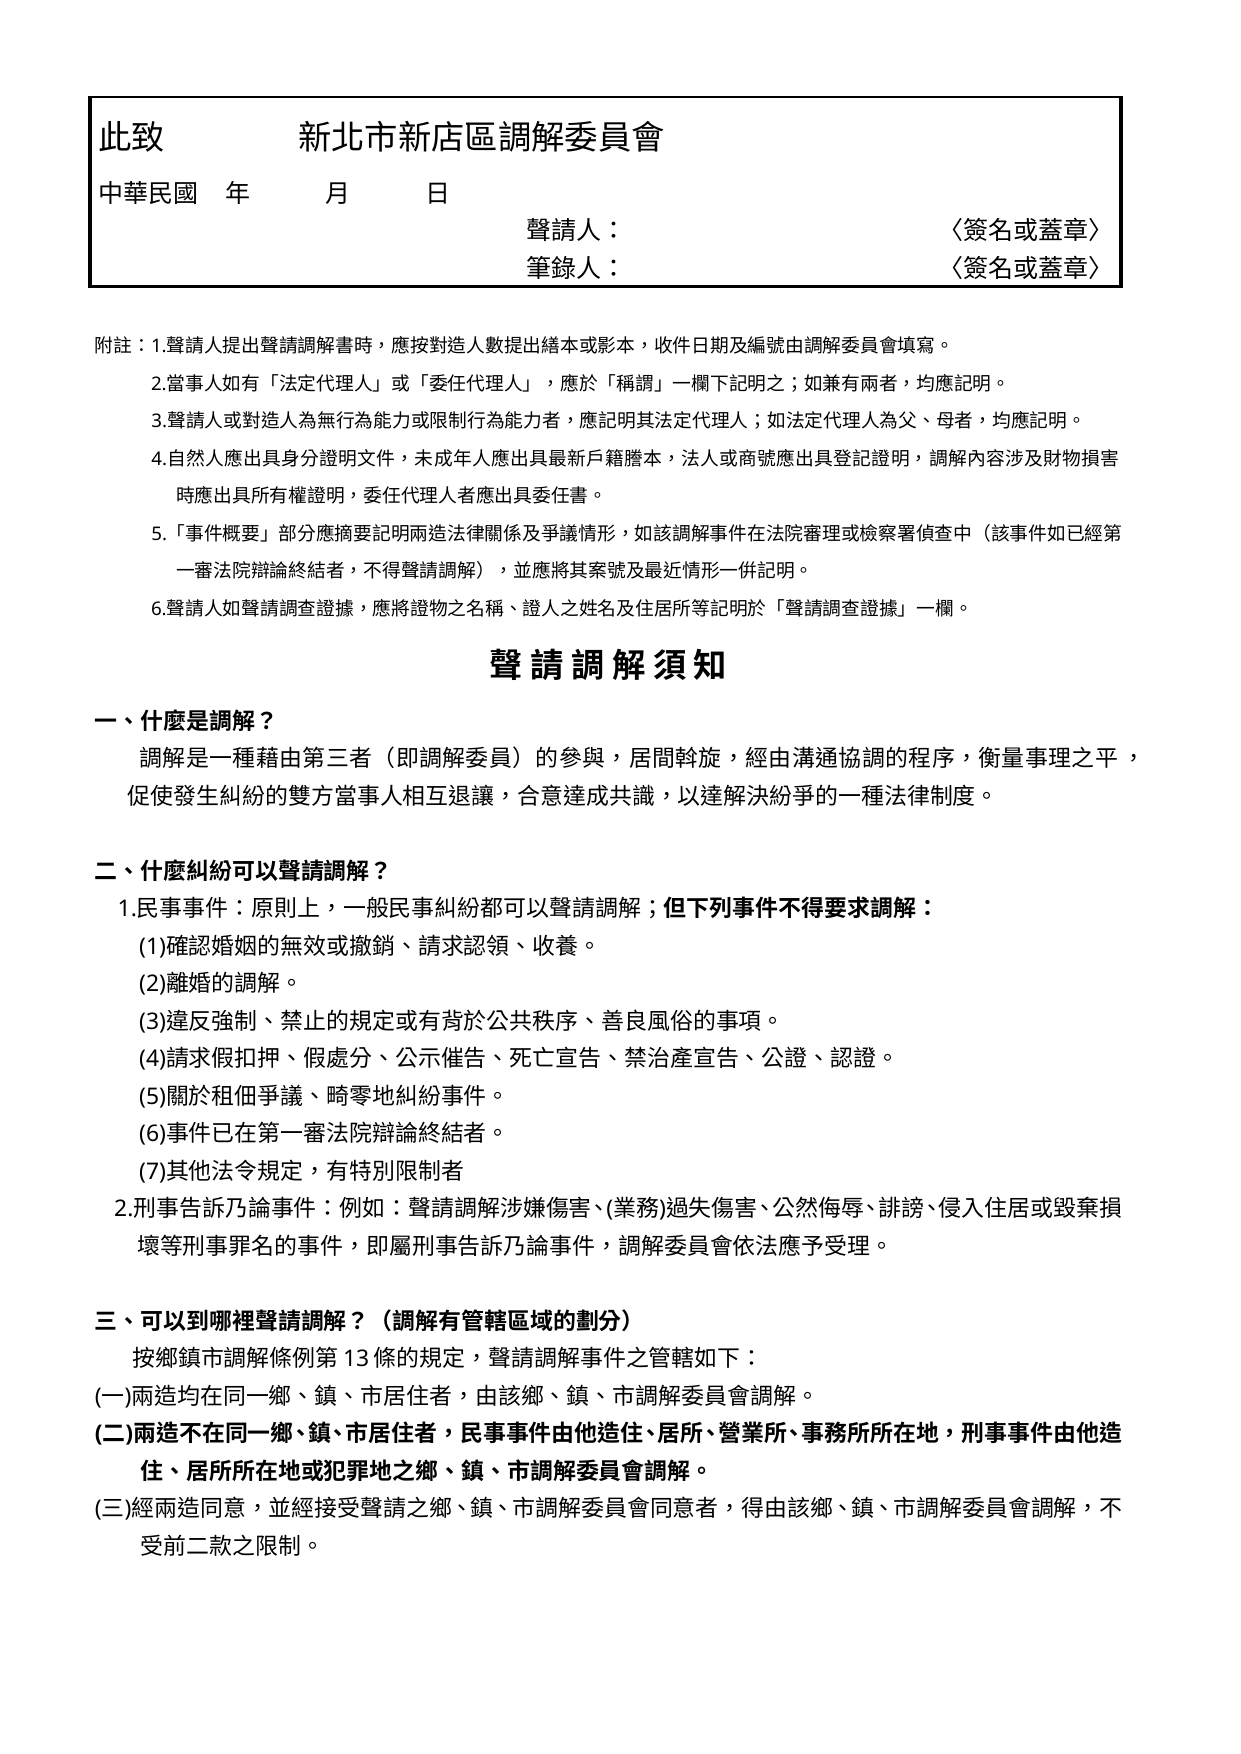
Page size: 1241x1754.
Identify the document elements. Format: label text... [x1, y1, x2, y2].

text 2.刑事告訴乃論事件：例如：聲請調解涉嫌傷害、(業務)過失傷害、公然侮辱、誹謗、侵入住居或毀棄損壞等刑事罪名的事件，即屬刑事告訴乃論事件，調解委員會依法應予受理。 [114, 1188, 1122, 1263]
text 一、什麼是調解？ [94, 701, 1122, 738]
text (一)兩造均在同一鄉、鎮、市居住者，由該鄉、鎮、市調解委員會調解。 [94, 1376, 1122, 1413]
text 4.自然人應出具身分證明文件，未成年人應出具最新戶籍謄本，法人或商號應出具登記證明，調解內容涉及財物損害時應出具所有權證明，委任代理人者應出具委任書。 [151, 438, 1122, 513]
text (1)確認婚姻的無效或撤銷、請求認領、收養。 [139, 926, 1122, 963]
text (6)事件已在第一審法院辯論終結者。 [139, 1113, 1122, 1151]
text 2.當事人如有「法定代理人」或「委任代理人」，應於「稱謂」一欄下記明之；如兼有兩者，均應記明。 [94, 363, 1122, 401]
text 1.民事事件：原則上，一般民事糾紛都可以聲請調解；但下列事件不得要求調解： [94, 888, 1122, 926]
text (4)請求假扣押、假處分、公示催告、死亡宣告、禁治產宣告、公證、認證。 [139, 1038, 1122, 1076]
table_cell 此致 新北市新店區調解委員會 中華民國 年 月 日 聲請人： 〈簽名或蓋章〉 筆錄人： 〈簽名或蓋章〉 [92, 98, 1119, 285]
text (3)違反強制、禁止的規定或有背於公共秩序、善良風俗的事項。 [139, 1001, 1122, 1038]
text (二)兩造不在同一鄉、鎮、市居住者，民事事件由他造住、居所、營業所、事務所所在地，刑事事件由他造住、居所所在地或犯罪地之鄉、鎮、市調解委員會調解。 [94, 1413, 1122, 1488]
text 6.聲請人如聲請調查證據，應將證物之名稱、證人之姓名及住居所等記明於「聲請調查證據」一欄。 [94, 588, 1122, 626]
text (7)其他法令規定，有特別限制者 [139, 1151, 1122, 1188]
text 5.「事件概要」部分應摘要記明兩造法律關係及爭議情形，如該調解事件在法院審理或檢察署偵查中（該事件如已經第一審法院辯論終結者，不得聲請調解），並應將其案號及最近情形一倂記明。 [151, 513, 1122, 588]
text (2)離婚的調解。 [139, 963, 1122, 1001]
text 3.聲請人或對造人為無行為能力或限制行為能力者，應記明其法定代理人；如法定代理人為父、母者，均應記明。 [151, 401, 1122, 438]
text (三)經兩造同意，並經接受聲請之鄉、鎮、市調解委員會同意者，得由該鄉、鎮、市調解委員會調解，不受前二款之限制。 [94, 1488, 1122, 1563]
text 二、什麼糾紛可以聲請調解？ [94, 851, 1122, 888]
text 聲 請 調 解 須 知 [94, 626, 1122, 701]
text 三、可以到哪裡聲請調解？（調解有管轄區域的劃分） [94, 1301, 1122, 1338]
text 調解是一種藉由第三者（即調解委員）的參與，居間斡旋，經由溝通協調的程序，衡量事理之平，促使發生糾紛的雙方當事人相互退讓，合意達成共識，以達解決紛爭的一種法律制度。 [128, 738, 1122, 813]
text 附註：1.聲請人提出聲請調解書時，應按對造人數提出繕本或影本，收件日期及編號由調解委員會填寫。 [94, 326, 1122, 363]
text (5)關於租佃爭議、畸零地糾紛事件。 [139, 1076, 1122, 1113]
text 按鄉鎮市調解條例第13條的規定，聲請調解事件之管轄如下： [132, 1338, 1122, 1376]
